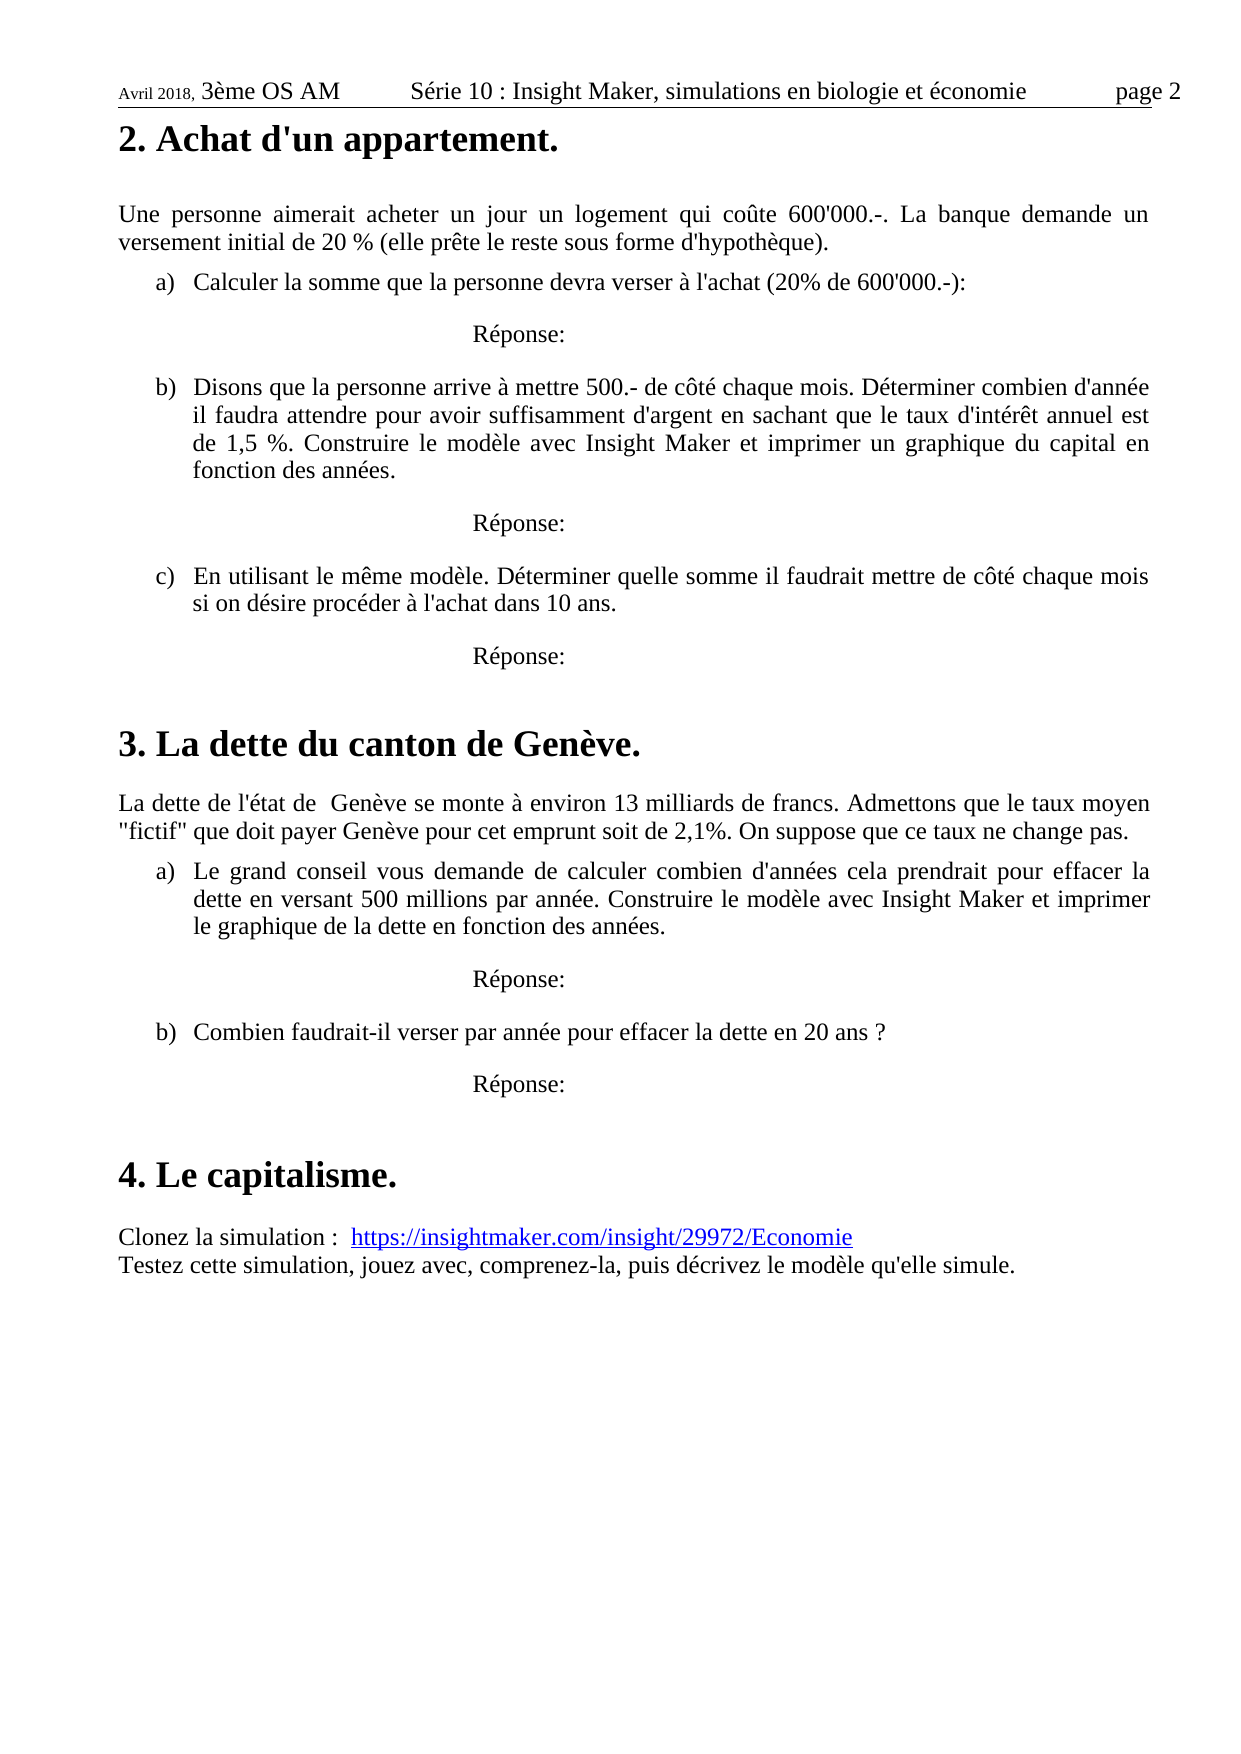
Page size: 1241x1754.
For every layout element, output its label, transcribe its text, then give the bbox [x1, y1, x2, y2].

list Disons que la personne arrive à mettre 500.- de côté chaque mois. Déterminer combien d'année il faudra attendre pour avoir suffisamment d'argent en sachant que le taux d'intérêt annuel est de 1,5 %. Construire le modèle avec Insight Maker et imprimer un graphique du capital en fonction des années. [155, 373, 1150, 484]
list Combien faudrait-il verser par année pour effacer la dette en 20 ans ? [156, 1018, 1152, 1046]
list La dette de l'état de Genève se monte à environ 13 milliards de francs. Admettons que le taux moyen "fictif" que doit payer Genève pour cet emprunt soit de 2,1%. On suppose que ce taux ne change pas. [118, 789, 1152, 844]
list En utilisant le même modèle. Déterminer quelle somme il faudrait mettre de côté chaque mois si on désire procéder à l'achat dans 10 ans. [155, 562, 1150, 617]
list Réponse: [118, 1071, 1152, 1098]
text Testez cette simulation, jouez avec, comprenez-la, puis décrivez le modèle qu'elle simule. [118, 1251, 1152, 1278]
list Calculer la somme que la personne devra verser à l'achat (20% de 600'000.-): [155, 268, 1150, 296]
text Réponse: [155, 642, 1150, 670]
list Une personne aimerait acheter un jour un logement qui coûte 600'000.-. La banque demande un versement initial de 20 % (elle prête le reste sous forme d'hypothèque). [118, 200, 1150, 255]
text Réponse: [155, 321, 1150, 348]
text 3. La dette du canton de Genève. [118, 723, 1150, 764]
text Réponse: [155, 509, 1150, 537]
text Clonez la simulation : https://insightmaker.com/insight/29972/Economie [118, 1223, 1152, 1251]
list Réponse: [118, 965, 1152, 993]
text 2. Achat d'un appartement. [118, 118, 1152, 160]
text 4. Le capitalisme. [118, 1154, 1150, 1195]
list Le grand conseil vous demande de calculer combien d'années cela prendrait pour effacer la dette en versant 500 millions par année. Construire le modèle avec Insight Maker et imprimer le graphique de la dette en fonction des années. [156, 857, 1152, 940]
